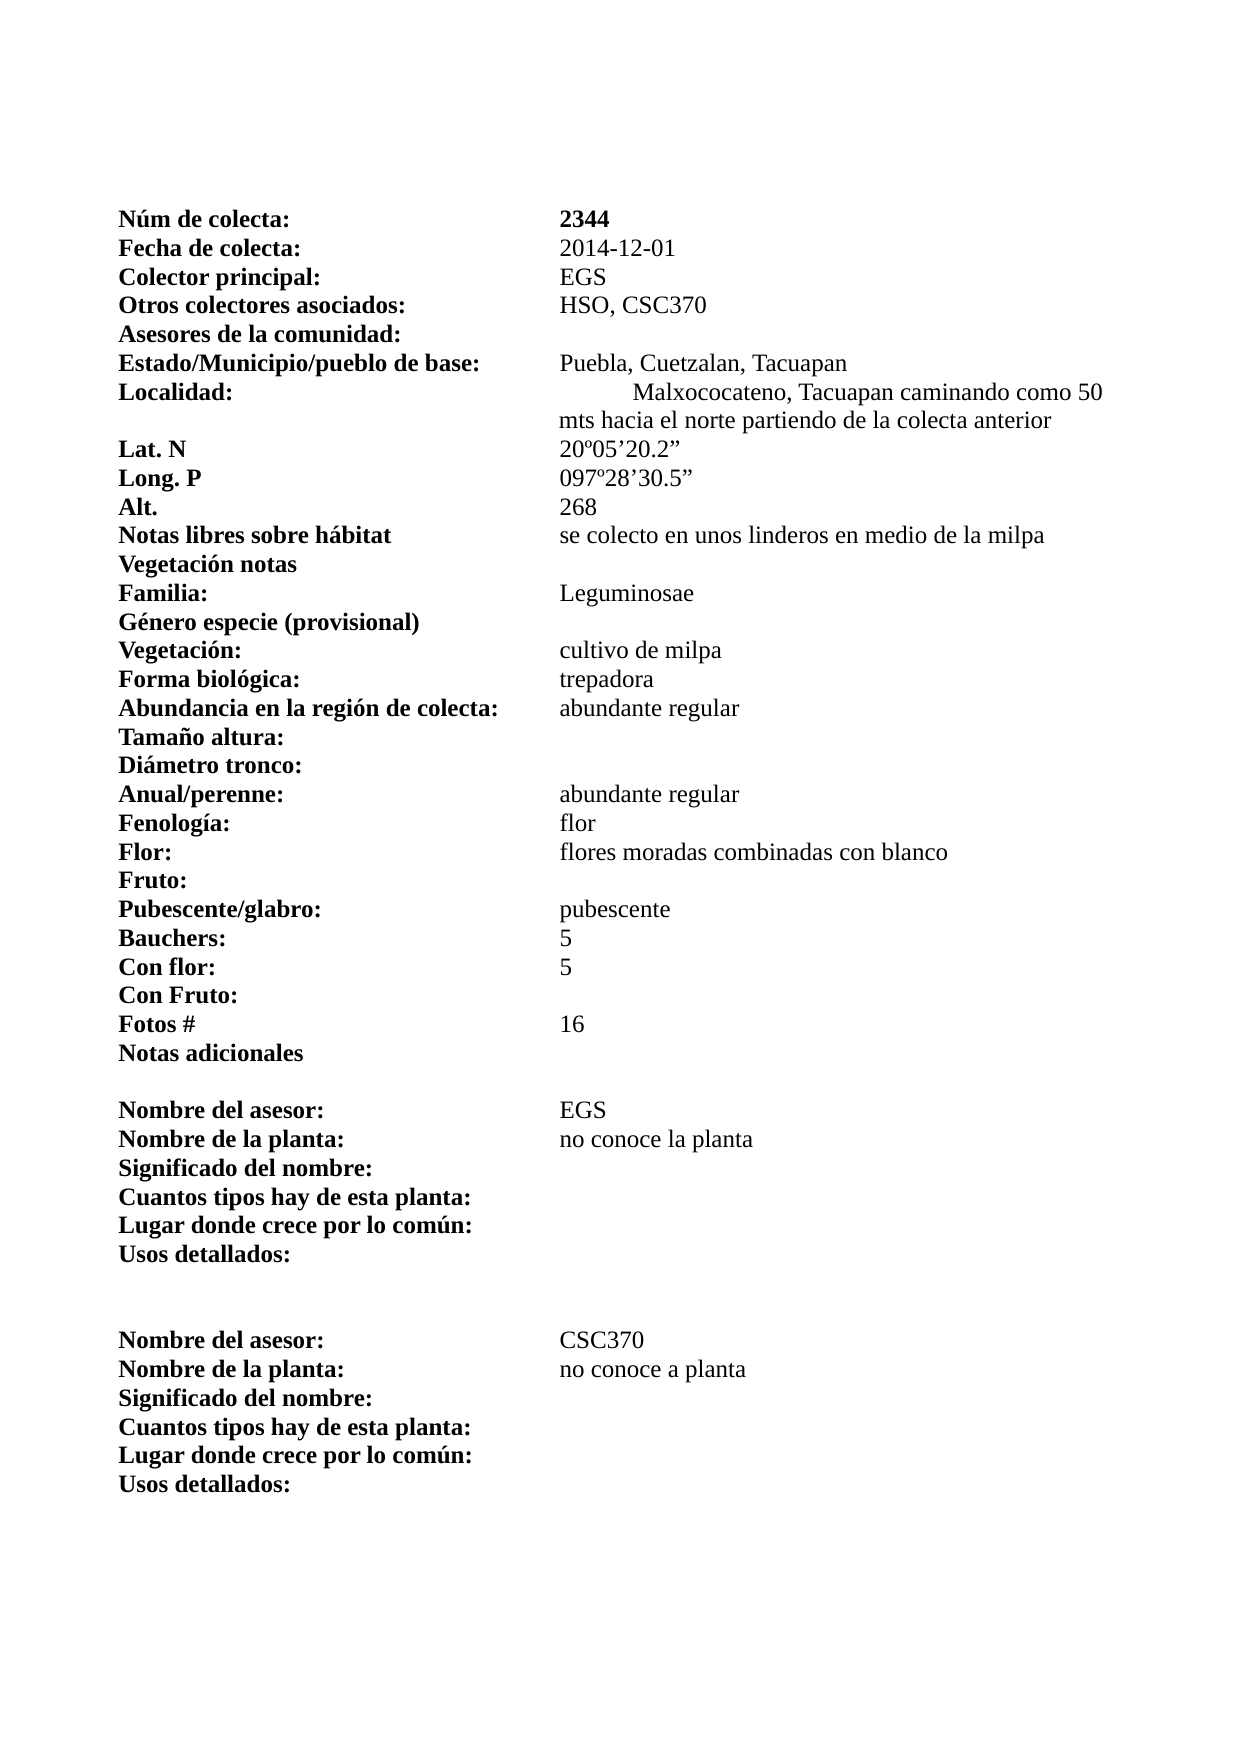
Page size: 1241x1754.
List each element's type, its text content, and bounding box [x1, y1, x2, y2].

text Notas adicionales [118, 1038, 1122, 1067]
text Asesores de la comunidad: [118, 319, 1122, 348]
text Fruto: [118, 866, 1122, 894]
text Vegetación notas [118, 549, 1122, 578]
text Significado del nombre: [118, 1153, 1122, 1182]
text Lat. N 20º05’20.2” [118, 434, 1122, 463]
text Con flor: 5 [118, 952, 1122, 981]
text Género especie (provisional) [118, 607, 1122, 636]
text Otros colectores asociados: HSO, CSC370 [118, 291, 1122, 319]
text Anual/perenne: abundante regular [118, 779, 1122, 808]
text Flor: flores moradas combinadas con blanco [118, 837, 1122, 866]
text Con Fruto: [118, 981, 1122, 1009]
text Familia: Leguminosae [118, 578, 1122, 607]
text Cuantos tipos hay de esta planta: [118, 1412, 1122, 1441]
text Usos detallados: [118, 1239, 1122, 1268]
text Fecha de colecta: 2014-12-01 [118, 233, 1122, 262]
text Estado/Municipio/pueblo de base: Puebla, Cuetzalan, Tacuapan [118, 348, 1122, 377]
text Forma biológica: trepadora [118, 664, 1122, 693]
text Localidad: Malxococateno, Tacuapan caminando como 50 mts hacia el norte partiendo de la colecta anterior [118, 377, 1122, 434]
text Tamaño altura: [118, 722, 1122, 751]
text Nombre del asesor: EGS [118, 1096, 1122, 1124]
text Bauchers: 5 [118, 923, 1122, 952]
text Fotos # 16 [118, 1009, 1122, 1038]
text Lugar donde crece por lo común: [118, 1441, 1122, 1469]
text Abundancia en la región de colecta: abundante regular [118, 693, 1122, 722]
text Vegetación: cultivo de milpa [118, 636, 1122, 664]
text Lugar donde crece por lo común: [118, 1211, 1122, 1239]
text Cuantos tipos hay de esta planta: [118, 1182, 1122, 1211]
text Nombre del asesor: CSC370 [118, 1326, 1122, 1354]
text Fenología: flor [118, 808, 1122, 837]
text Nombre de la planta: no conoce a planta [118, 1354, 1122, 1383]
text Notas libres sobre hábitat se colecto en unos linderos en medio de la milpa [118, 521, 1122, 549]
text Colector principal: EGS [118, 262, 1122, 291]
text Long. P 097º28’30.5” [118, 463, 1122, 492]
text Usos detallados: [118, 1469, 1122, 1498]
text Diámetro tronco: [118, 751, 1122, 779]
text Significado del nombre: [118, 1383, 1122, 1412]
text Nombre de la planta: no conoce la planta [118, 1124, 1122, 1153]
text Núm de colecta: 2344 [118, 204, 1122, 233]
text Pubescente/glabro: pubescente [118, 894, 1122, 923]
text Alt. 268 [118, 492, 1122, 521]
